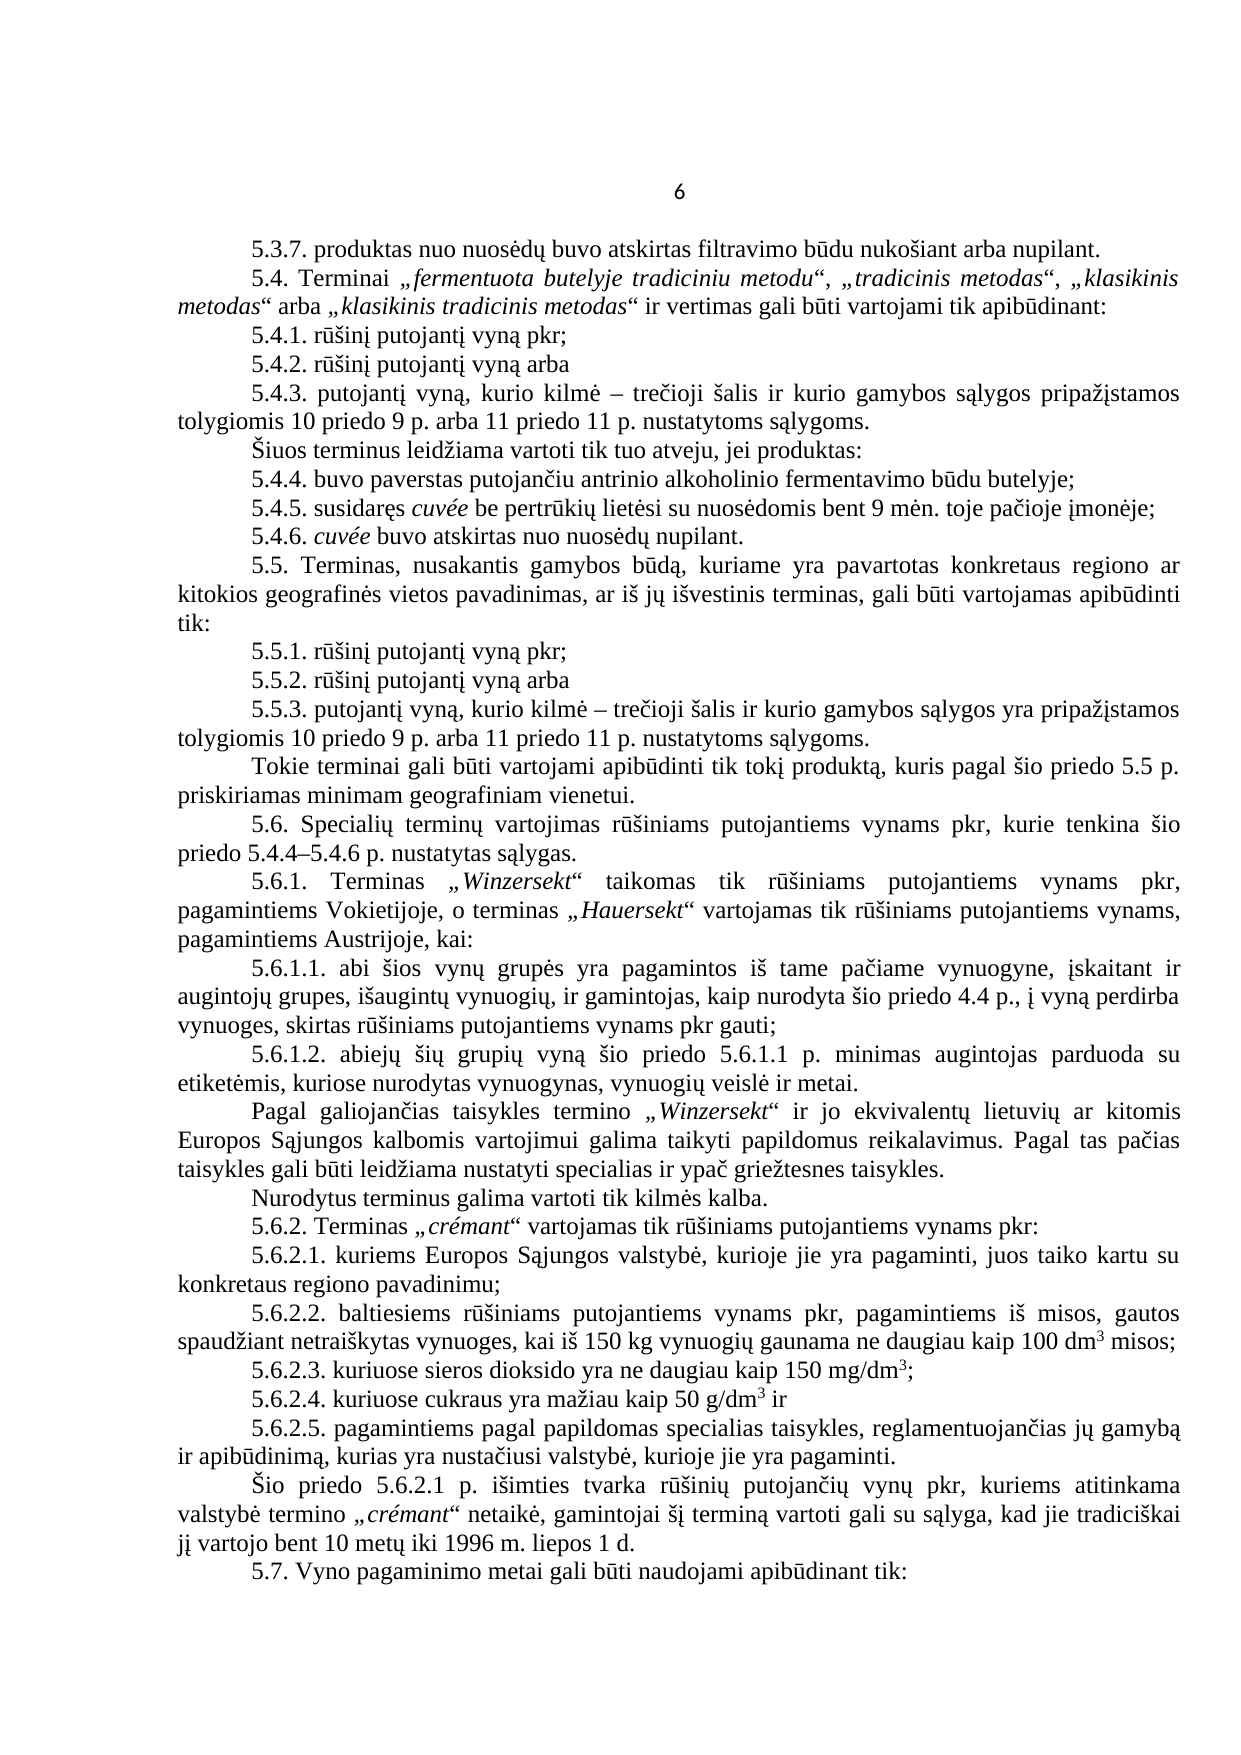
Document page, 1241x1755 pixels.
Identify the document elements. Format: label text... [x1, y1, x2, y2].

text 5.6.2.1. kuriems Europos Sąjungos valstybė, kurioje jie yra pagaminti, juos taiko kartu su konkretaus regiono pavadinimu; [177, 1240, 1181, 1298]
text 5.5.1. rūšinį putojantį vyną pkr; [177, 636, 1181, 665]
text 5.5.2. rūšinį putojantį vyną arba [177, 665, 1181, 694]
text Šio priedo 5.6.2.1 p. išimties tvarka rūšinių putojančių vynų pkr, kuriems atitinkama valstybė termino „crémant“ netaikė, gamintojai šį terminą vartoti gali su sąlyga, kad jie tradiciškai jį vartojo bent 10 metų iki 1996 m. liepos 1 d. [177, 1470, 1181, 1556]
text 5.4.2. rūšinį putojantį vyną arba [177, 349, 1181, 378]
text 5.6.2.3. kuriuose sieros dioksido yra ne daugiau kaip 150 mg/dm3; [177, 1355, 1181, 1384]
text 5.4.3. putojantį vyną, kurio kilmė – trečioji šalis ir kurio gamybos sąlygos pripažįstamos tolygiomis 10 priedo 9 p. arba 11 priedo 11 p. nustatytoms sąlygoms. [177, 378, 1181, 435]
text Tokie terminai gali būti vartojami apibūdinti tik tokį produktą, kuris pagal šio priedo 5.5 p. priskiriamas minimam geografiniam vienetui. [177, 751, 1181, 809]
text 5.6.1.2. abiejų šių grupių vyną šio priedo 5.6.1.1 p. minimas augintojas parduoda su etiketėmis, kuriose nurodytas vynuogynas, vynuogių veislė ir metai. [177, 1039, 1181, 1096]
text 5.6.2.2. baltiesiems rūšiniams putojantiems vynams pkr, pagamintiems iš misos, gautos spaudžiant netraiškytas vynuoges, kai iš 150 kg vynuogių gaunama ne daugiau kaip 100 dm3 misos; [177, 1298, 1181, 1355]
text 5.6.1.1. abi šios vynų grupės yra pagamintos iš tame pačiame vynuogyne, įskaitant ir augintojų grupes, išaugintų vynuogių, ir gamintojas, kaip nurodyta šio priedo 4.4 p., į vyną perdirba vynuoges, skirtas rūšiniams putojantiems vynams pkr gauti; [177, 953, 1181, 1039]
text 5.5. Terminas, nusakantis gamybos būdą, kuriame yra pavartotas konkretaus regiono ar kitokios geografinės vietos pavadinimas, ar iš jų išvestinis terminas, gali būti vartojamas apibūdinti tik: [177, 550, 1181, 636]
text Nurodytus terminus galima vartoti tik kilmės kalba. [177, 1183, 1181, 1211]
text 5.3.7. produktas nuo nuosėdų buvo atskirtas filtravimo būdu nukošiant arba nupilant. [177, 234, 1181, 263]
text 5.4. Terminai „fermentuota butelyje tradiciniu metodu“, „tradicinis metodas“, „klasikinis metodas“ arba „klasikinis tradicinis metodas“ ir vertimas gali būti vartojami tik apibūdinant: [177, 263, 1181, 320]
text 5.6.2.4. kuriuose cukraus yra mažiau kaip 50 g/dm3 ir [177, 1384, 1181, 1413]
text 5.4.6. cuvée buvo atskirtas nuo nuosėdų nupilant. [177, 521, 1181, 550]
text 5.6.2.5. pagamintiems pagal papildomas specialias taisykles, reglamentuojančias jų gamybą ir apibūdinimą, kurias yra nustačiusi valstybė, kurioje jie yra pagaminti. [177, 1413, 1181, 1470]
text 5.6.1. Terminas „Winzersekt“ taikomas tik rūšiniams putojantiems vynams pkr, pagamintiems Vokietijoje, o terminas „Hauersekt“ vartojamas tik rūšiniams putojantiems vynams, pagamintiems Austrijoje, kai: [177, 866, 1181, 953]
text 5.4.1. rūšinį putojantį vyną pkr; [177, 320, 1181, 349]
text 5.6.2. Terminas „crémant“ vartojamas tik rūšiniams putojantiems vynams pkr: [177, 1211, 1181, 1240]
text 5.5.3. putojantį vyną, kurio kilmė – trečioji šalis ir kurio gamybos sąlygos yra pripažįstamos tolygiomis 10 priedo 9 p. arba 11 priedo 11 p. nustatytoms sąlygoms. [177, 694, 1181, 751]
text Šiuos terminus leidžiama vartoti tik tuo atveju, jei produktas: [177, 435, 1181, 464]
text 5.7. Vyno pagaminimo metai gali būti naudojami apibūdinant tik: [177, 1556, 1181, 1585]
text 5.4.5. susidaręs cuvée be pertrūkių lietėsi su nuosėdomis bent 9 mėn. toje pačioje įmonėje; [177, 493, 1181, 521]
text 5.4.4. buvo paverstas putojančiu antrinio alkoholinio fermentavimo būdu butelyje; [177, 464, 1181, 493]
text Pagal galiojančias taisykles termino „Winzersekt“ ir jo ekvivalentų lietuvių ar kitomis Europos Sąjungos kalbomis vartojimui galima taikyti papildomus reikalavimus. Pagal tas pačias taisykles gali būti leidžiama nustatyti specialias ir ypač griežtesnes taisykles. [177, 1096, 1181, 1183]
text 5.6. Specialių terminų vartojimas rūšiniams putojantiems vynams pkr, kurie tenkina šio priedo 5.4.4–5.4.6 p. nustatytas sąlygas. [177, 809, 1181, 866]
